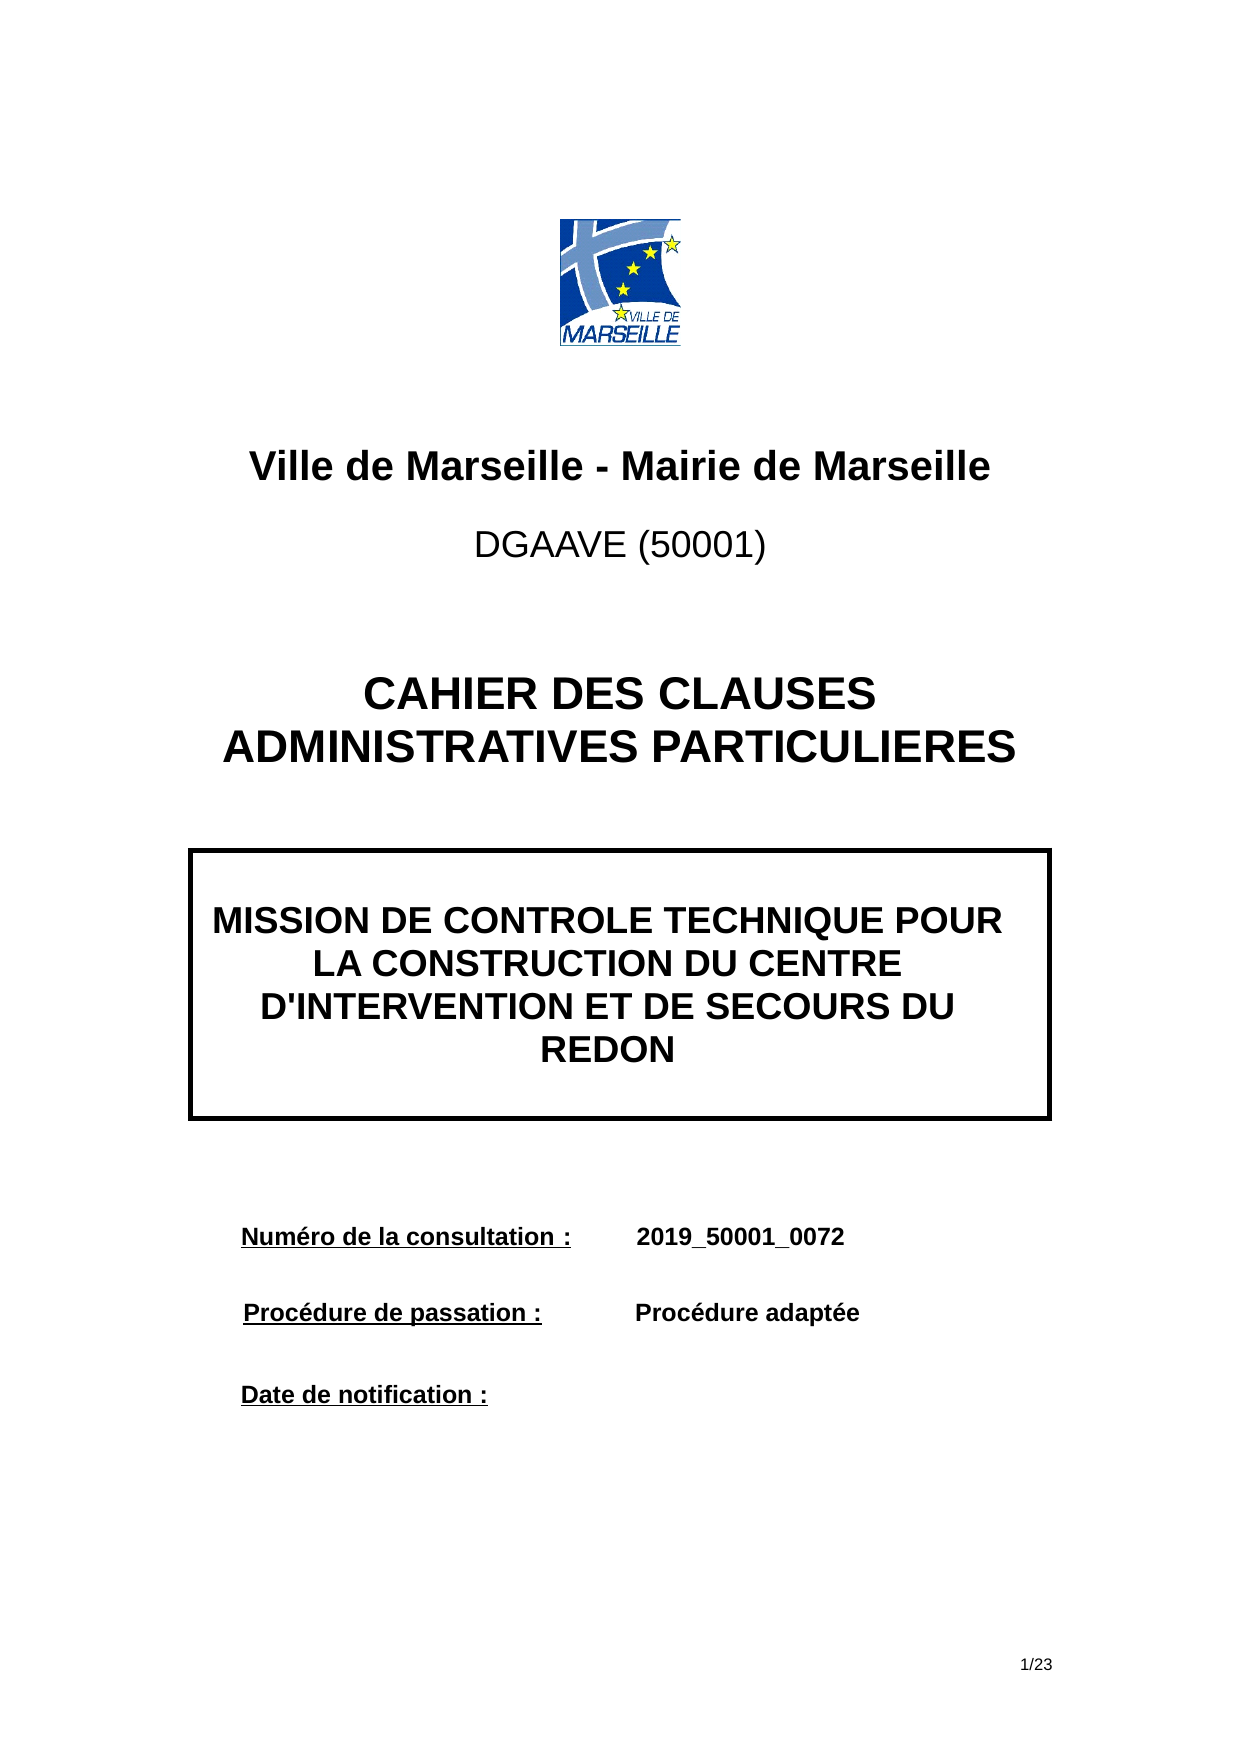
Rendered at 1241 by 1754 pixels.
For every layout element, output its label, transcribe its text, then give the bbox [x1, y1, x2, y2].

text DGAAVE (50001) [188, 523, 1052, 566]
text Date de notification : [241, 1380, 1052, 1409]
text MISSION DE CONTROLE TECHNIQUE POUR LA CONSTRUCTION DU CENTRE D'INTERVENTION ET DE SECOURS DU REDON [193, 891, 1047, 1071]
text Procédure de passation : Procédure adaptée [243, 1298, 1052, 1327]
text Numéro de la consultation : 2019_50001_0072 [241, 1222, 1052, 1251]
text CAHIER DES CLAUSES ADMINISTRATIVES PARTICULIERES [188, 667, 1052, 772]
text Ville de Marseille - Mairie de Marseille [188, 441, 1052, 489]
